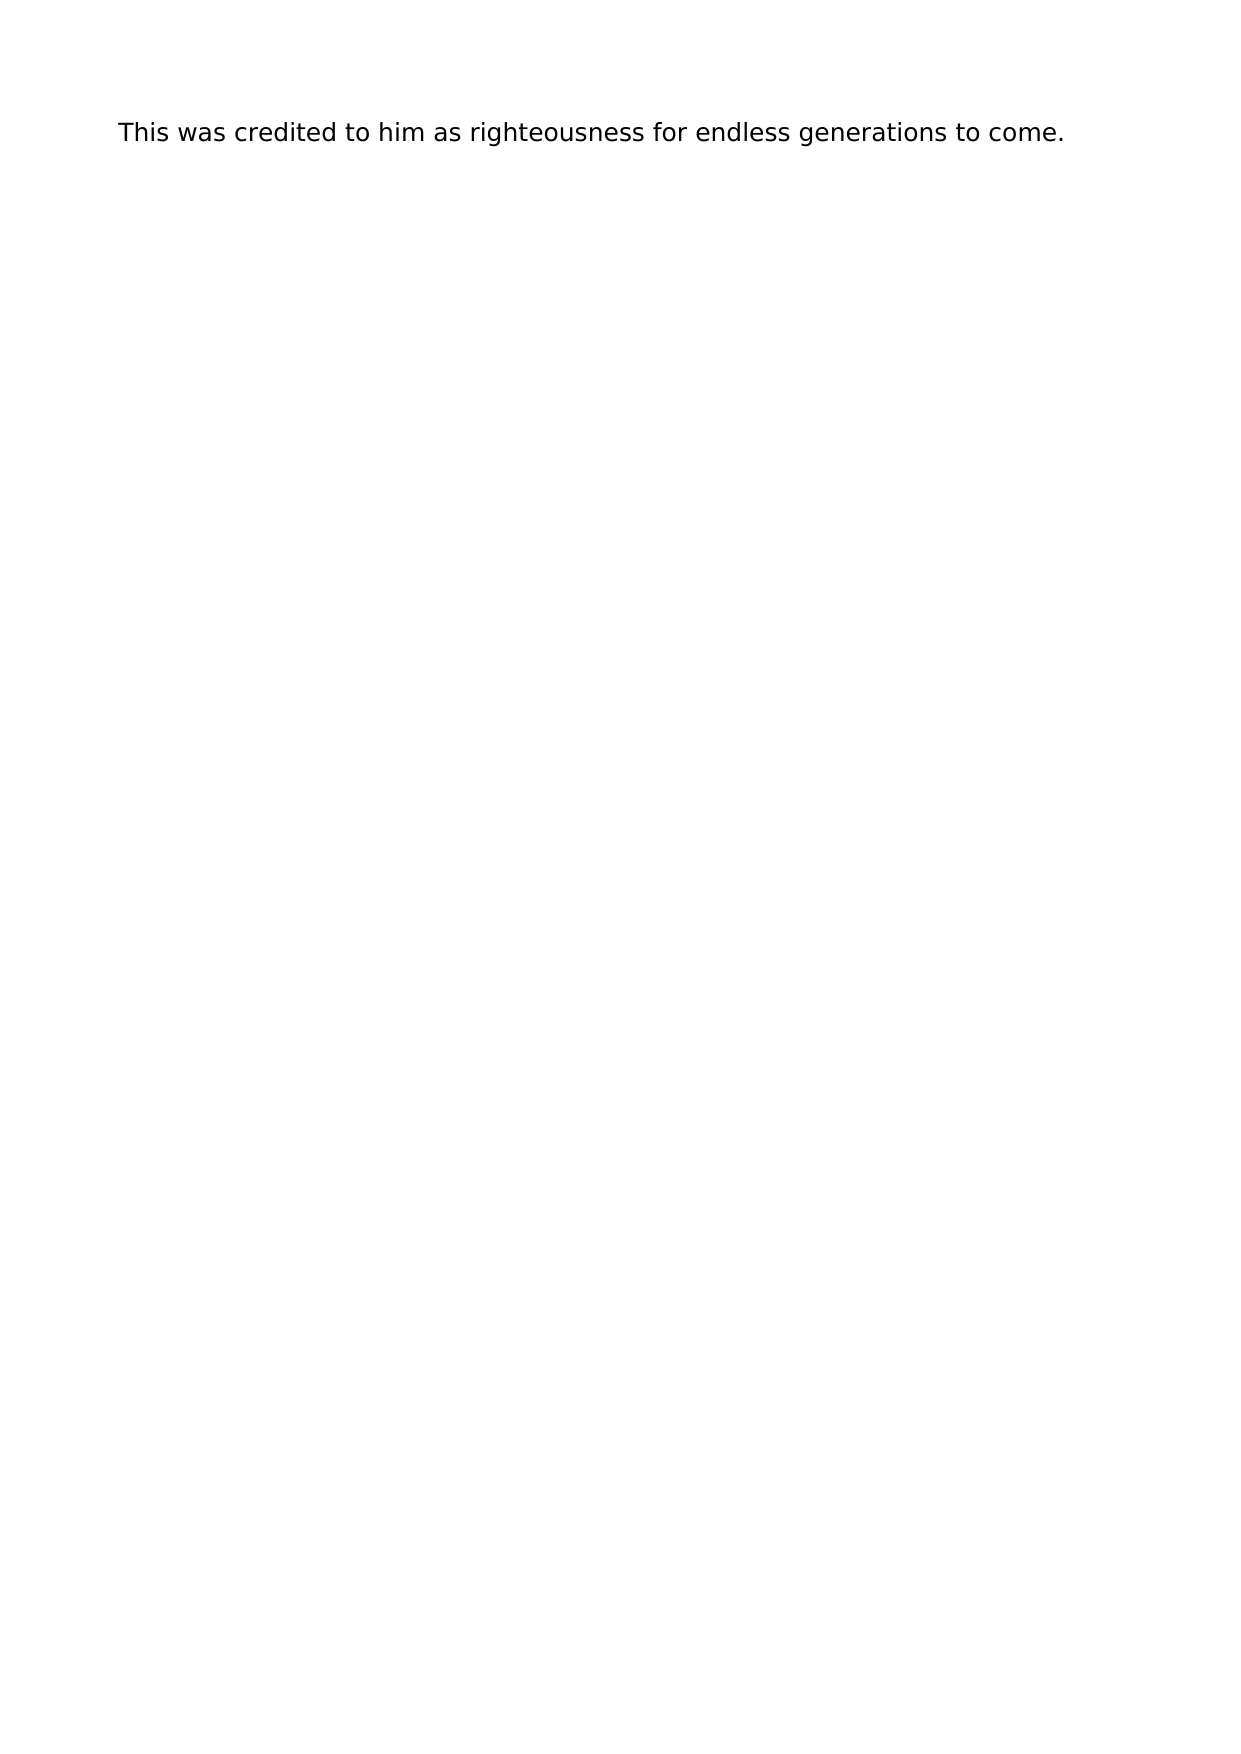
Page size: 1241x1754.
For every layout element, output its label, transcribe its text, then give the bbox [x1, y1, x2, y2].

text This was credited to him as righteousness for endless generations to come. [118, 118, 1122, 147]
